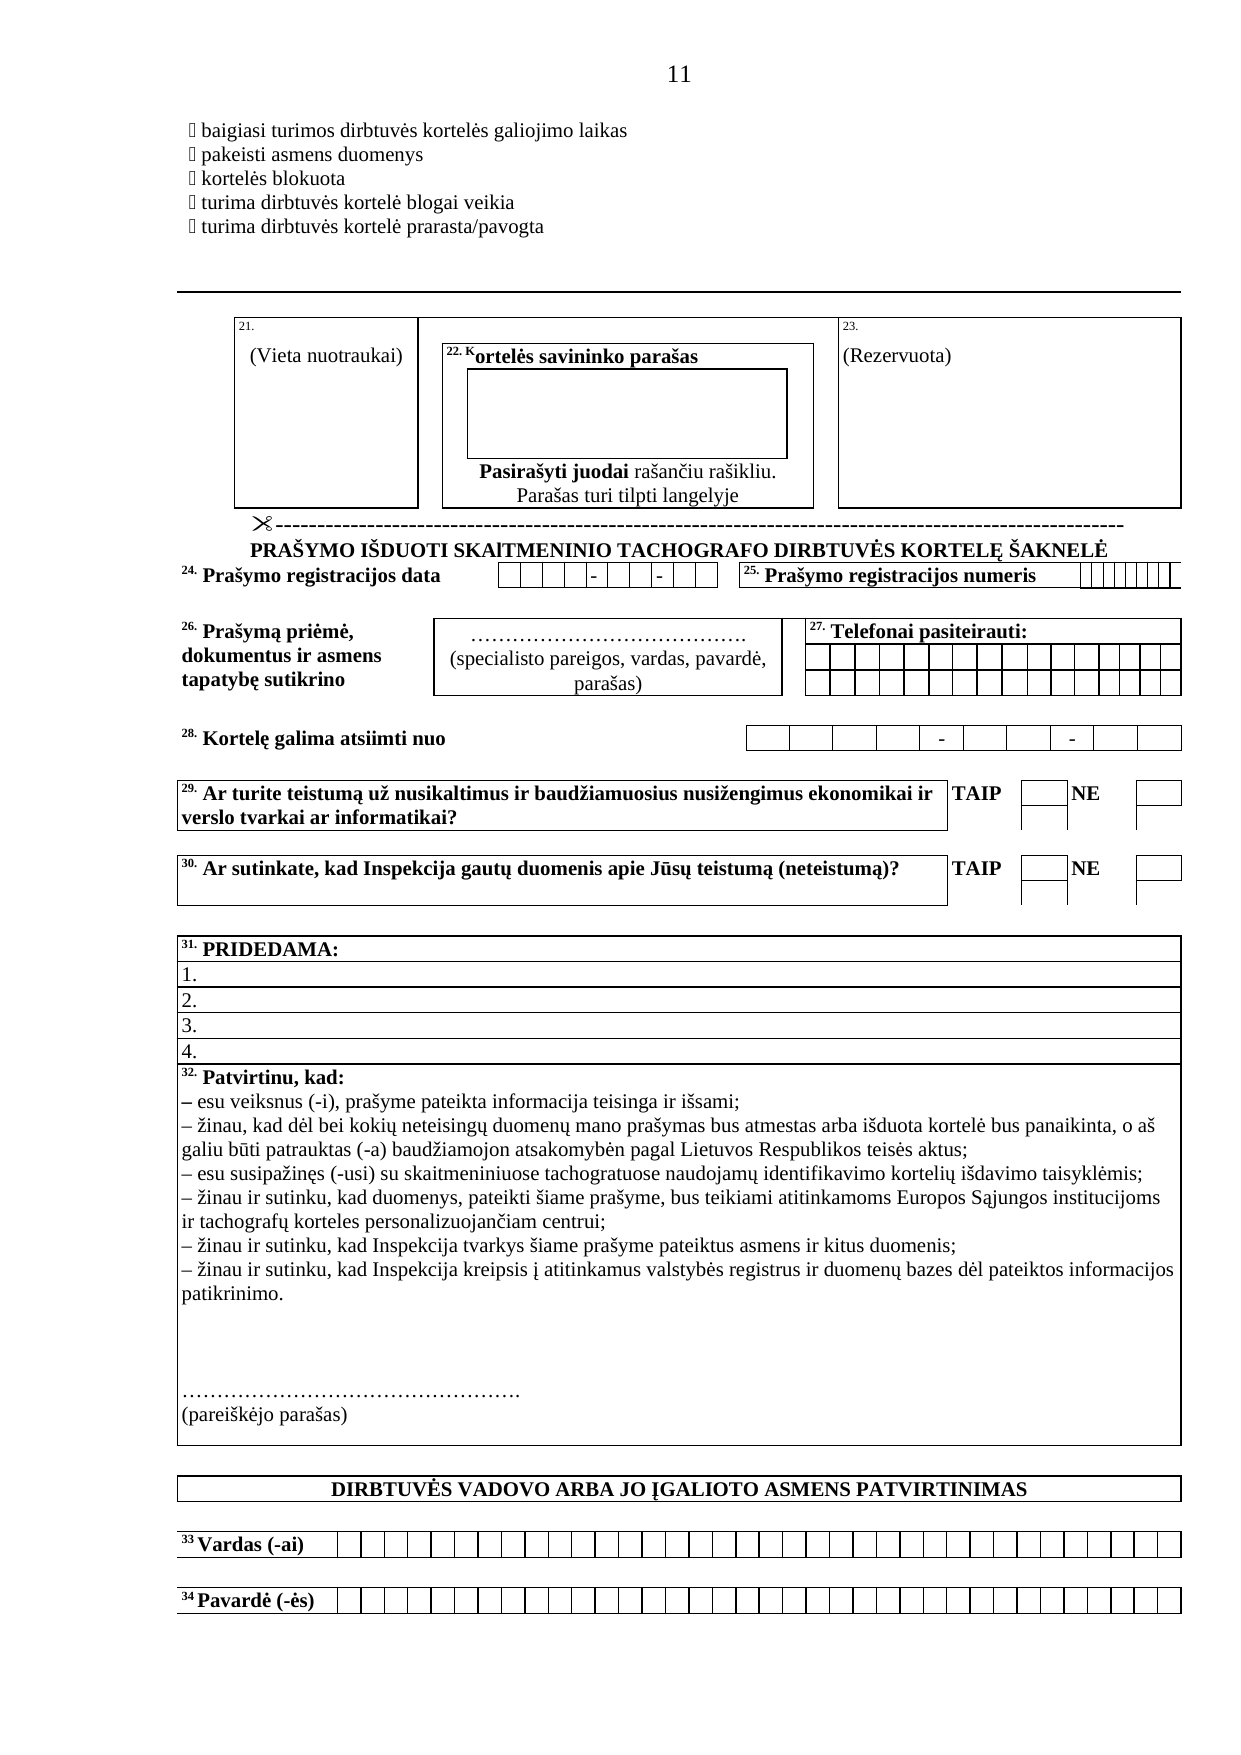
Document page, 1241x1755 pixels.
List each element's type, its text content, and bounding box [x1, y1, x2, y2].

table_cell TAIP [948, 855, 1021, 905]
table_header [455, 1588, 459, 1612]
table_header [830, 1588, 834, 1612]
table_header [567, 1532, 571, 1556]
table_header [502, 1588, 506, 1612]
table_header [1007, 726, 1011, 750]
table_cell [875, 645, 879, 669]
table_header - [920, 726, 924, 750]
table_header [403, 1532, 407, 1556]
table_cell [582, 563, 586, 587]
table_header [1094, 726, 1098, 750]
table_header [661, 1532, 665, 1556]
table_cell [1161, 645, 1165, 669]
table_header [234, 293, 238, 317]
table_cell [1177, 856, 1181, 880]
table_header [408, 1532, 412, 1556]
table_cell 23. (Rezervuota) [839, 318, 1180, 507]
table_cell [948, 671, 952, 694]
table_header - [959, 726, 963, 750]
table_cell [1137, 563, 1141, 587]
table_cell [1023, 671, 1027, 694]
table_cell 21. (Vieta nuotraukai) [235, 318, 417, 507]
table_header [1036, 1588, 1040, 1612]
table_header [619, 1588, 623, 1612]
table_cell [647, 563, 651, 587]
table_cell [1148, 563, 1152, 587]
table_header …………………………………. (specialisto pareigos, vardas, pavardė, parašas) [435, 619, 781, 694]
table_cell [875, 671, 879, 694]
table_header [877, 1532, 881, 1556]
table_cell [177, 831, 181, 855]
table_header [833, 726, 837, 750]
table_cell [1021, 830, 1136, 855]
table_header [1083, 1588, 1087, 1612]
table_header [872, 1588, 876, 1612]
table_cell [1099, 563, 1103, 587]
table_cell [468, 370, 786, 458]
table_header [1036, 1532, 1040, 1556]
table_cell NE [1068, 855, 1136, 905]
table_cell [1063, 806, 1067, 830]
table_header [825, 1588, 829, 1612]
table_header [825, 1532, 829, 1556]
table_header [1063, 781, 1067, 805]
table_cell [1177, 563, 1181, 587]
table_cell [1028, 671, 1032, 694]
table_header [1046, 726, 1050, 750]
table_cell [1120, 671, 1124, 694]
table_header [942, 1532, 946, 1556]
table_cell [1159, 563, 1163, 587]
table_header [572, 1588, 576, 1612]
table_cell - [669, 563, 673, 587]
table_cell [809, 318, 813, 342]
table_header [614, 1532, 618, 1556]
table_cell [783, 669, 805, 694]
table_cell [1070, 645, 1074, 669]
table_header [1177, 781, 1181, 805]
table_cell [1070, 671, 1074, 694]
table_cell [943, 831, 947, 855]
table_header [919, 1532, 923, 1556]
table_cell [1177, 806, 1181, 830]
table_header [783, 1588, 787, 1612]
table_header [1177, 293, 1181, 317]
table_cell [1022, 856, 1026, 880]
table_cell [1121, 563, 1125, 587]
table_header [1177, 726, 1181, 750]
table_cell [813, 318, 838, 507]
table_header [572, 1532, 576, 1556]
table_cell 32. Patvirtinu, kad: – esu veiksnus (-i), prašyme pateikta informacija teisinga ir išsami; – žinau, kad dėl bei kokių neteisingų duomenų mano prašymas bus atmestas arba išduota kortelė bus panaikinta, o aš galiu būti patrauktas (-a) baudžiamojon atsakomybėn pagal Lietuvos Respublikos teisės aktus; – esu susipažinęs (-usi) su skaitmeniniuose tachogratuose naudojamų identifikavimo kortelių išdavimo taisyklėmis; – žinau ir sutinku, kad duomenys, pateikti šiame prašyme, bus teikiami atitinkamoms Europos Sąjungos institucijoms ir tachografų korteles personalizuojančiam centrui; – žinau ir sutinku, kad Inspekcija tvarkys šiame prašyme pateiktus asmens ir kitus duomenis; – žinau ir sutinku, kad Inspekcija kreipsis į atitinkamus valstybės registrus ir duomenų bazes dėl pateiktos informacijos patikrinimo. …………………………………………. (pareiškėjo parašas) [178, 1065, 1180, 1444]
table_cell [718, 562, 739, 587]
table_header [614, 1588, 618, 1612]
table_header  baigiasi turimos dirbtuvės kortelės galiojimo laikas  pakeisti asmens duomenys  kortelės blokuota  turima dirbtuvės kortelė blogai veikia  turima dirbtuvės kortelė prarasta/pavogta [177, 118, 1181, 262]
table_header [403, 1588, 407, 1612]
table_cell [1120, 645, 1124, 669]
table_header [994, 1588, 998, 1612]
table_header [380, 1588, 384, 1612]
table_cell [1156, 645, 1160, 669]
table_header [947, 1532, 951, 1556]
table_cell [691, 563, 695, 587]
table_header [380, 1532, 384, 1556]
table_header [989, 1588, 993, 1612]
table_header [450, 1588, 454, 1612]
table_header [877, 1588, 881, 1612]
table_cell [1154, 563, 1158, 587]
table_header [708, 1532, 712, 1556]
table_header [942, 1588, 946, 1612]
table_header NE [1068, 780, 1136, 830]
table_header [778, 1588, 782, 1612]
table_header [1083, 1532, 1087, 1556]
table_cell - [652, 563, 656, 587]
table_cell [948, 830, 1021, 855]
table_cell [1143, 563, 1147, 587]
table_header [338, 1588, 342, 1612]
table_header [783, 1532, 787, 1556]
table_cell 24. Prašymo registracijos data [177, 562, 498, 587]
table_header [1138, 726, 1142, 750]
table_header 29. Ar turite teistumą už nusikaltimus ir baudžiamuosius nusižengimus ekonomikai ir verslo tvarkai ar informatikai? [178, 781, 947, 830]
table_cell [443, 368, 467, 458]
table_header [497, 1532, 501, 1556]
table_header [872, 1532, 876, 1556]
table_header [708, 1588, 712, 1612]
table_cell [1063, 856, 1067, 880]
table_cell [1023, 645, 1027, 669]
table_cell [1115, 645, 1119, 669]
table_header [1158, 1532, 1162, 1556]
table_cell [1063, 881, 1067, 905]
table_header [450, 1532, 454, 1556]
table_header [661, 1588, 665, 1612]
table_cell [1115, 671, 1119, 694]
table_header [785, 726, 789, 750]
table_header [919, 1588, 923, 1612]
table_cell [1156, 671, 1160, 694]
table_cell 30. Ar sutinkate, kad Inspekcija gautų duomenis apie Jūsų teistumą (neteistumą)? [178, 856, 947, 905]
table_header [502, 1532, 506, 1556]
table_header [1153, 1532, 1157, 1556]
table_cell [953, 645, 957, 669]
table_cell [713, 563, 717, 587]
table_header [1022, 781, 1026, 805]
table_header [455, 1532, 459, 1556]
table_cell [1022, 881, 1026, 905]
table_cell [1136, 830, 1181, 855]
table_cell [948, 645, 952, 669]
table_header [544, 1532, 548, 1556]
table_header [497, 1588, 501, 1612]
table_header [994, 1532, 998, 1556]
table_header [830, 1532, 834, 1556]
table_cell [696, 563, 700, 587]
table_cell [560, 563, 564, 587]
table_cell [419, 318, 442, 507]
table_header 26. Prašymą priėmė, dokumentus ir asmens tapatybę sutikrino [177, 618, 433, 694]
table_cell [516, 563, 520, 587]
table_header [567, 1588, 571, 1612]
table_header [1158, 1588, 1162, 1612]
table_header [408, 1588, 412, 1612]
table_cell [1177, 881, 1181, 905]
table_cell [1075, 671, 1079, 694]
table_cell [1081, 563, 1085, 587]
table_cell [1022, 806, 1026, 830]
table_cell [1028, 645, 1032, 669]
table_cell [674, 563, 678, 587]
table_header [947, 1588, 951, 1612]
table_header [778, 1532, 782, 1556]
table_cell [953, 671, 957, 694]
table_header [989, 1532, 993, 1556]
text ------------------------------------------------------------------------------------------------------ [177, 509, 1181, 538]
table_header [177, 293, 234, 507]
table_cell [1132, 563, 1136, 587]
table_cell [1075, 645, 1079, 669]
table_cell [538, 563, 542, 587]
table_cell [880, 645, 884, 669]
table_cell [1110, 563, 1114, 587]
table_cell [1092, 563, 1096, 587]
table_header [619, 1532, 623, 1556]
table_header TAIP [948, 780, 1021, 830]
table_cell [1161, 671, 1165, 694]
table_header [801, 619, 805, 643]
table_header 28. Kortelę galima atsiimti nuo [177, 725, 746, 750]
table_header [338, 1532, 342, 1556]
table_header [1133, 726, 1137, 750]
table_cell [608, 563, 612, 587]
table_cell [442, 318, 446, 342]
table_cell [788, 368, 813, 458]
table_header [544, 1588, 548, 1612]
table_cell [630, 563, 634, 587]
table_cell [783, 643, 805, 669]
table_header [1153, 1588, 1157, 1612]
table_cell [880, 671, 884, 694]
table_header [872, 726, 876, 750]
